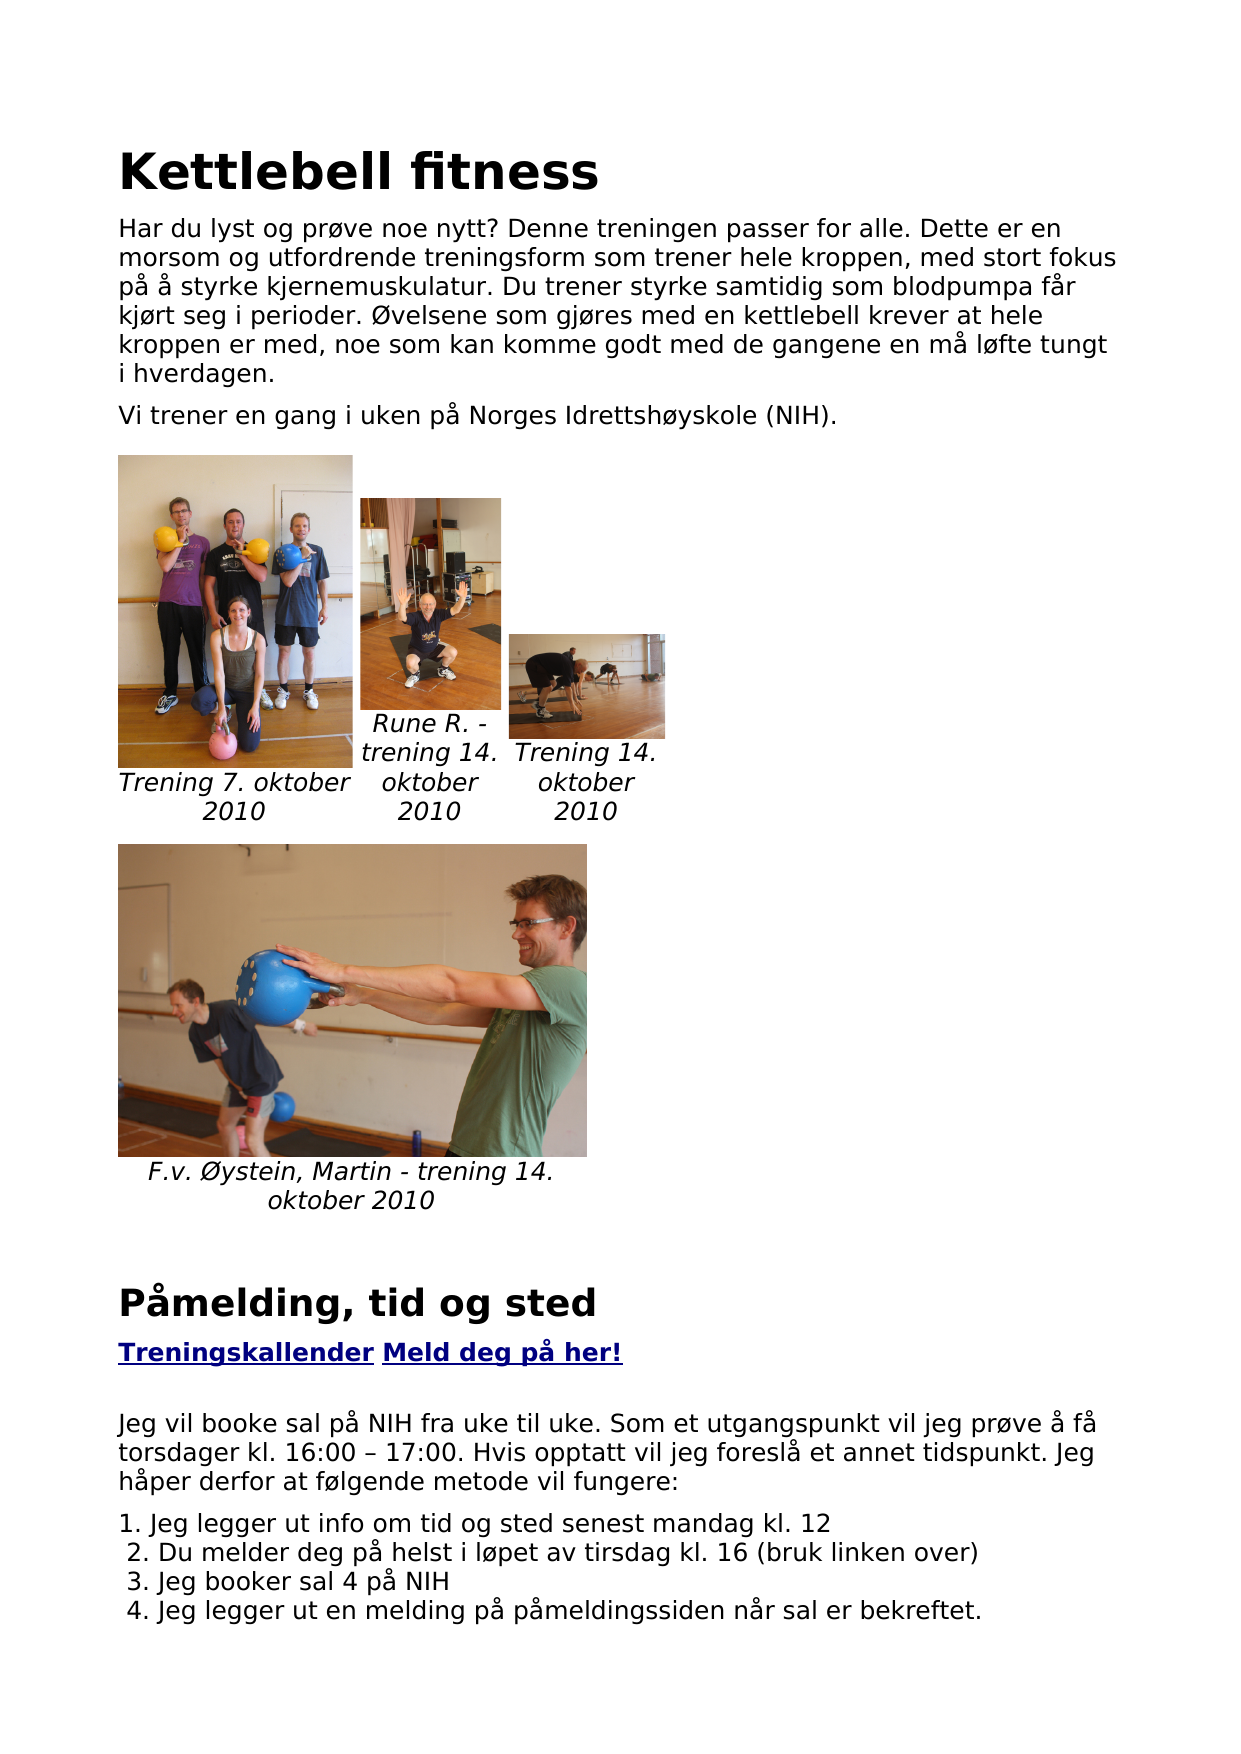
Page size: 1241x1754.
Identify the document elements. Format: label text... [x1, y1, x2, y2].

text Trening 7. oktober 2010 [118, 768, 352, 826]
picture [360, 498, 502, 710]
picture [118, 844, 587, 1157]
text F.v. Øystein, Martin - trening 14. oktober 2010 [118, 1157, 587, 1215]
picture [118, 455, 353, 768]
picture [508, 634, 666, 739]
text 1. Jeg legger ut info om tid og sted senest mandag kl. 12 2. Du melder deg på helst i løpet av tirsdag kl. 16 (bruk linken over) 3. Jeg booker sal 4 på NIH 4. Jeg legger ut en melding på påmeldingssiden når sal er bekreftet. [118, 1509, 1122, 1626]
subtitle Påmelding, tid og sted [118, 1282, 1122, 1326]
text Vi trener en gang i uken på Norges Idrettshøyskole (NIH). [118, 401, 1122, 431]
text Har du lyst og prøve noe nytt? Denne treningen passer for alle. Dette er en morsom og utfordrende treningsform som trener hele kroppen, med stort fokus på å styrke kjernemuskulatur. Du trener styrke samtidig som blodpumpa får kjørt seg i perioder. Øvelsene som gjøres med en kettlebell krever at hele kroppen er med, noe som kan komme godt med de gangene en må løfte tungt i hverdagen. [118, 214, 1122, 389]
text Trening 14. oktober 2010 [509, 739, 665, 826]
text Treningskallender Meld deg på her! [118, 1338, 1122, 1397]
subtitle Kettlebell fitness [118, 143, 1122, 201]
text Rune R. - trening 14. oktober 2010 [360, 710, 501, 826]
text Jeg vil booke sal på NIH fra uke til uke. Som et utgangspunkt vil jeg prøve å få torsdager kl. 16:00 – 17:00. Hvis opptatt vil jeg foreslå et annet tidspunkt. Jeg håper derfor at følgende metode vil fungere: [118, 1409, 1122, 1497]
